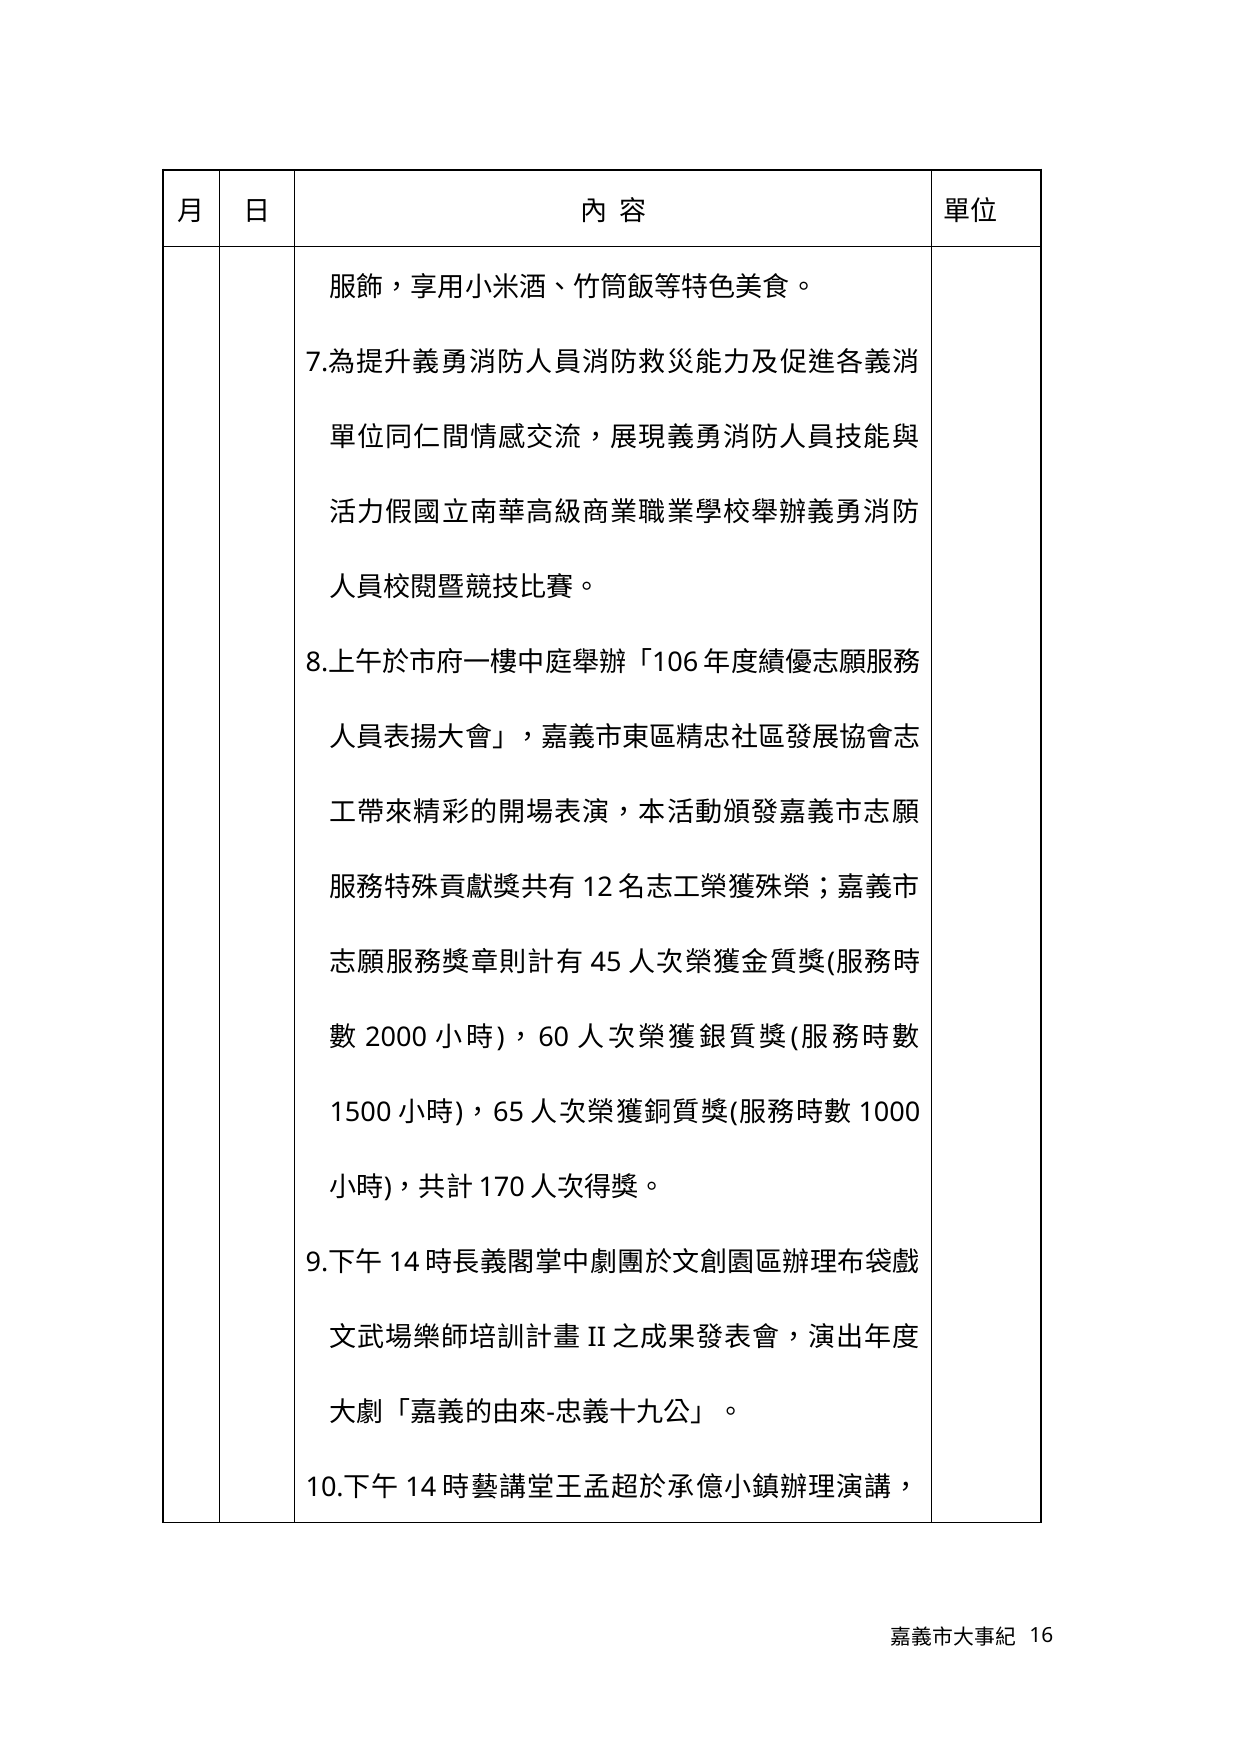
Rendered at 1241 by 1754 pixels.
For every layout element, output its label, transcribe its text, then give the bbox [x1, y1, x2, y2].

table_cell [932, 247, 1040, 1522]
table_header 內 容 [295, 171, 931, 246]
table_cell [220, 247, 294, 1522]
table_cell [164, 247, 219, 1522]
table_header 單位 [932, 171, 1040, 246]
table_header 月 [164, 171, 219, 246]
table_header 日 [220, 171, 294, 246]
table_cell 辦理南區災難醫療隊以DMAT真實出勤的運作模式進行演習戶外聯合演習，計150人參加。(台灣時報) 福添福社會福利基金會上午11時，假嘉義市立網球場舉辦諸羅世澤盃全國壯年網球錦標賽，全國共58隊、580人參加比賽。 嘉義市體育運動總會木球運動委員會於上午9時，假嘉義市立體育場舉辦106年度諸羅山盃全國木球錦標賽，各縣市球隊共有52隊、500多位選手參加。 嘉義市體育會木球委員會於上午10時，假嘉義市西區港坪運動公園木球場舉辦106年度諸羅山盃全國木球錦標賽，各縣市球隊共有17隊、200多位選手參加。 106年嘉義市「市長盃」滑輪溜冰錦標賽上午8時，假嘉義市立港坪滑輪場舉辦，全國各縣市有80個學校單位，共計約150名選手參加。 本市都市原住民族「瑪撒魯」聯合豐年祭活動，今年度安排排灣族的舞蹈及祭典儀式，現場有豐富的原住民特色商品攤位，販售各族特有的手藝品、服飾，享用小米酒、竹筒飯等特色美食。 為提升義勇消防人員消防救災能力及促進各義消單位同仁間情感交流，展現義勇消防人員技能與活力假國立南華高級商業職業學校舉辦義勇消防人員校閱暨競技比賽。 上午於市府一樓中庭舉辦「106年度績優志願服務人員表揚大會」，嘉義市東區精忠社區發展協會志工帶來精彩的開場表演，本活動頒發嘉義市志願服務特殊貢獻獎共有12名志工榮獲殊榮；嘉義市志願服務獎章則計有45人次榮獲金質獎(服務時數2000小時)，60人次榮獲銀質獎(服務時數1500小時)，65人次榮獲銅質獎(服務時數1000小時)，共計170人次得獎。 下午14時長義閣掌中劇團於文創園區辦理布袋戲文武場樂師培訓計畫II之成果發表會，演出年度大劇「嘉義的由來-忠義十九公」。 下午14時藝講堂王孟超於承億小鎮辦理演講，講題為「場館與團隊合作」。 [295, 247, 931, 1522]
